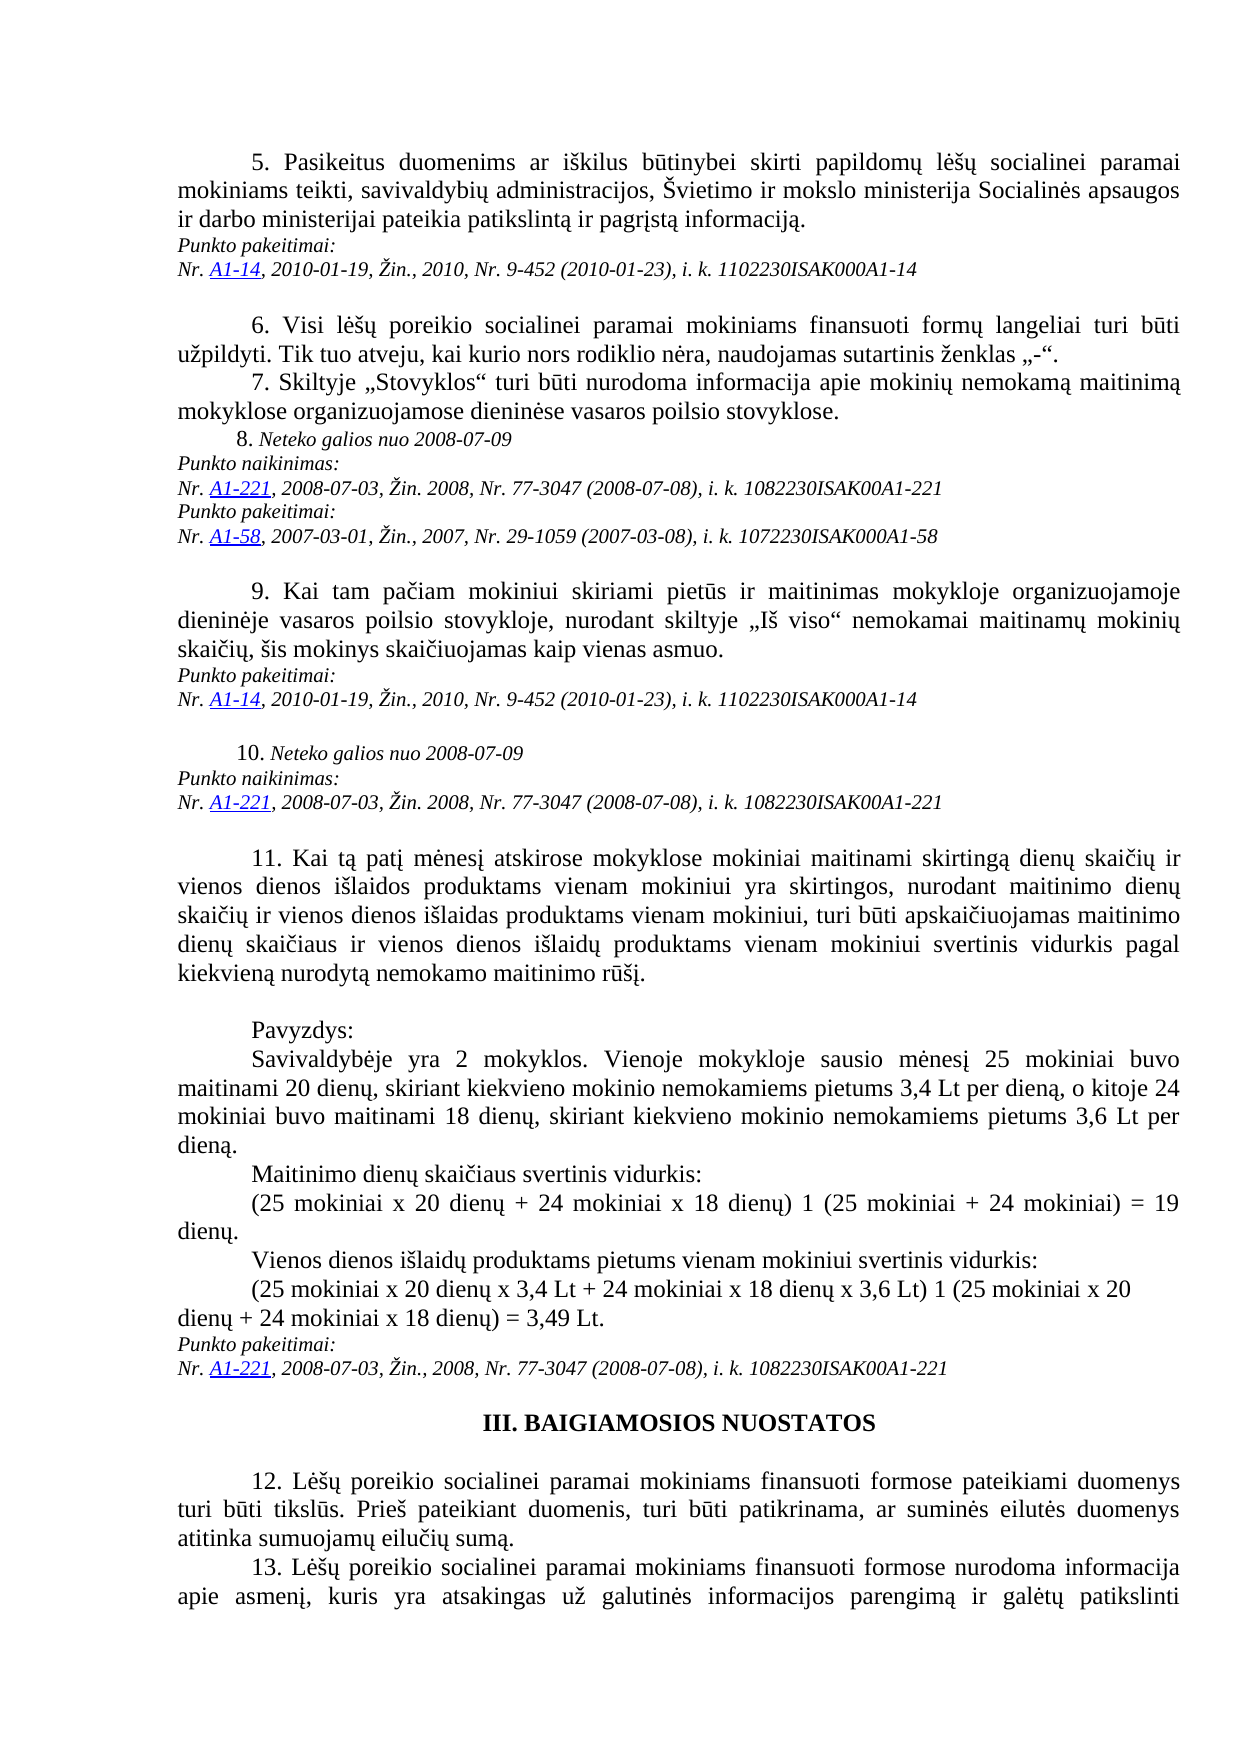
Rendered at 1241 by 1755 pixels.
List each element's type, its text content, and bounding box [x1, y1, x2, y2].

text Nr. A1-221, 2008-07-03, Žin., 2008, Nr. 77-3047 (2008-07-08), i. k. 1082230ISAK00A1-221 [177, 1356, 1181, 1379]
text 9. Kai tam pačiam mokiniui skiriami pietūs ir maitinimas mokykloje organizuojamoje dieninėje vasaros poilsio stovykloje, nurodant skiltyje „Iš viso“ nemokamai maitinamų mokinių skaičių, šis mokinys skaičiuojamas kaip vienas asmuo. [177, 576, 1181, 663]
text 11. Kai tą patį mėnesį atskirose mokyklose mokiniai maitinami skirtingą dienų skaičių ir vienos dienos išlaidos produktams vienam mokiniui yra skirtingos, nurodant maitinimo dienų skaičių ir vienos dienos išlaidas produktams vienam mokiniui, turi būti apskaičiuojamas maitinimo dienų skaičiaus ir vienos dienos išlaidų produktams vienam mokiniui svertinis vidurkis pagal kiekvieną nurodytą nemokamo maitinimo rūšį. [177, 843, 1181, 986]
text Nr. A1-14, 2010-01-19, Žin., 2010, Nr. 9-452 (2010-01-23), i. k. 1102230ISAK000A1-14 [177, 257, 1181, 281]
text (25 mokiniai x 20 dienų x 3,4 Lt + 24 mokiniai x 18 dienų x 3,6 Lt) 1 (25 mokiniai x 20 dienų + 24 mokiniai x 18 dienų) = 3,49 Lt. [177, 1274, 1181, 1331]
text 7. Skiltyje „Stovyklos“ turi būti nurodoma informacija apie mokinių nemokamą maitinimą mokyklose organizuojamose dieninėse vasaros poilsio stovyklose. [177, 367, 1181, 425]
text Pavyzdys: [177, 1015, 1181, 1044]
text 10. Neteko galios nuo 2008-07-09 [177, 739, 1181, 766]
text Nr. A1-221, 2008-07-03, Žin. 2008, Nr. 77-3047 (2008-07-08), i. k. 1082230ISAK00A1-221 [177, 790, 1181, 814]
text Punkto naikinimas: [177, 451, 1181, 475]
text Vienos dienos išlaidų produktams pietums vienam mokiniui svertinis vidurkis: [177, 1245, 1181, 1274]
text Punkto naikinimas: [177, 766, 1181, 790]
text Savivaldybėje yra 2 mokyklos. Vienoje mokykloje sausio mėnesį 25 mokiniai buvo maitinami 20 dienų, skiriant kiekvieno mokinio nemokamiems pietums 3,4 Lt per dieną, o kitoje 24 mokiniai buvo maitinami 18 dienų, skiriant kiekvieno mokinio nemokamiems pietums 3,6 Lt per dieną. [177, 1044, 1181, 1159]
text Nr. A1-58, 2007-03-01, Žin., 2007, Nr. 29-1059 (2007-03-08), i. k. 1072230ISAK000A1-58 [177, 523, 1181, 548]
text Maitinimo dienų skaičiaus svertinis vidurkis: [177, 1159, 1181, 1188]
text Nr. A1-14, 2010-01-19, Žin., 2010, Nr. 9-452 (2010-01-23), i. k. 1102230ISAK000A1-14 [177, 687, 1181, 711]
text Punkto pakeitimai: [177, 1331, 1181, 1356]
text Nr. A1-221, 2008-07-03, Žin. 2008, Nr. 77-3047 (2008-07-08), i. k. 1082230ISAK00A1-221 [177, 475, 1181, 499]
text Punkto pakeitimai: [177, 233, 1181, 257]
text 6. Visi lėšų poreikio socialinei paramai mokiniams finansuoti formų langeliai turi būti užpildyti. Tik tuo atveju, kai kurio nors rodiklio nėra, naudojamas sutartinis ženklas „-“. [177, 310, 1181, 367]
text 5. Pasikeitus duomenims ar iškilus būtinybei skirti papildomų lėšų socialinei paramai mokiniams teikti, savivaldybių administracijos, Švietimo ir mokslo ministerija Socialinės apsaugos ir darbo ministerijai pateikia patikslintą ir pagrįstą informaciją. [177, 147, 1181, 233]
text 8. Neteko galios nuo 2008-07-09 [177, 425, 1181, 451]
text Punkto pakeitimai: [177, 499, 1181, 523]
text (25 mokiniai x 20 dienų + 24 mokiniai x 18 dienų) 1 (25 mokiniai + 24 mokiniai) = 19 dienų. [177, 1188, 1181, 1245]
text Punkto pakeitimai: [177, 663, 1181, 687]
text 12. Lėšų poreikio socialinei paramai mokiniams finansuoti formose pateikiami duomenys turi būti tikslūs. Prieš pateikiant duomenis, turi būti patikrinama, ar suminės eilutės duomenys atitinka sumuojamų eilučių sumą. [177, 1466, 1181, 1552]
text 13. Lėšų poreikio socialinei paramai mokiniams finansuoti formose nurodoma informacija apie asmenį, kuris yra atsakingas už galutinės informacijos parengimą ir galėtų patikslinti [177, 1552, 1181, 1609]
text III. BAIGIAMOSIOS NUOSTATOS [177, 1408, 1181, 1437]
